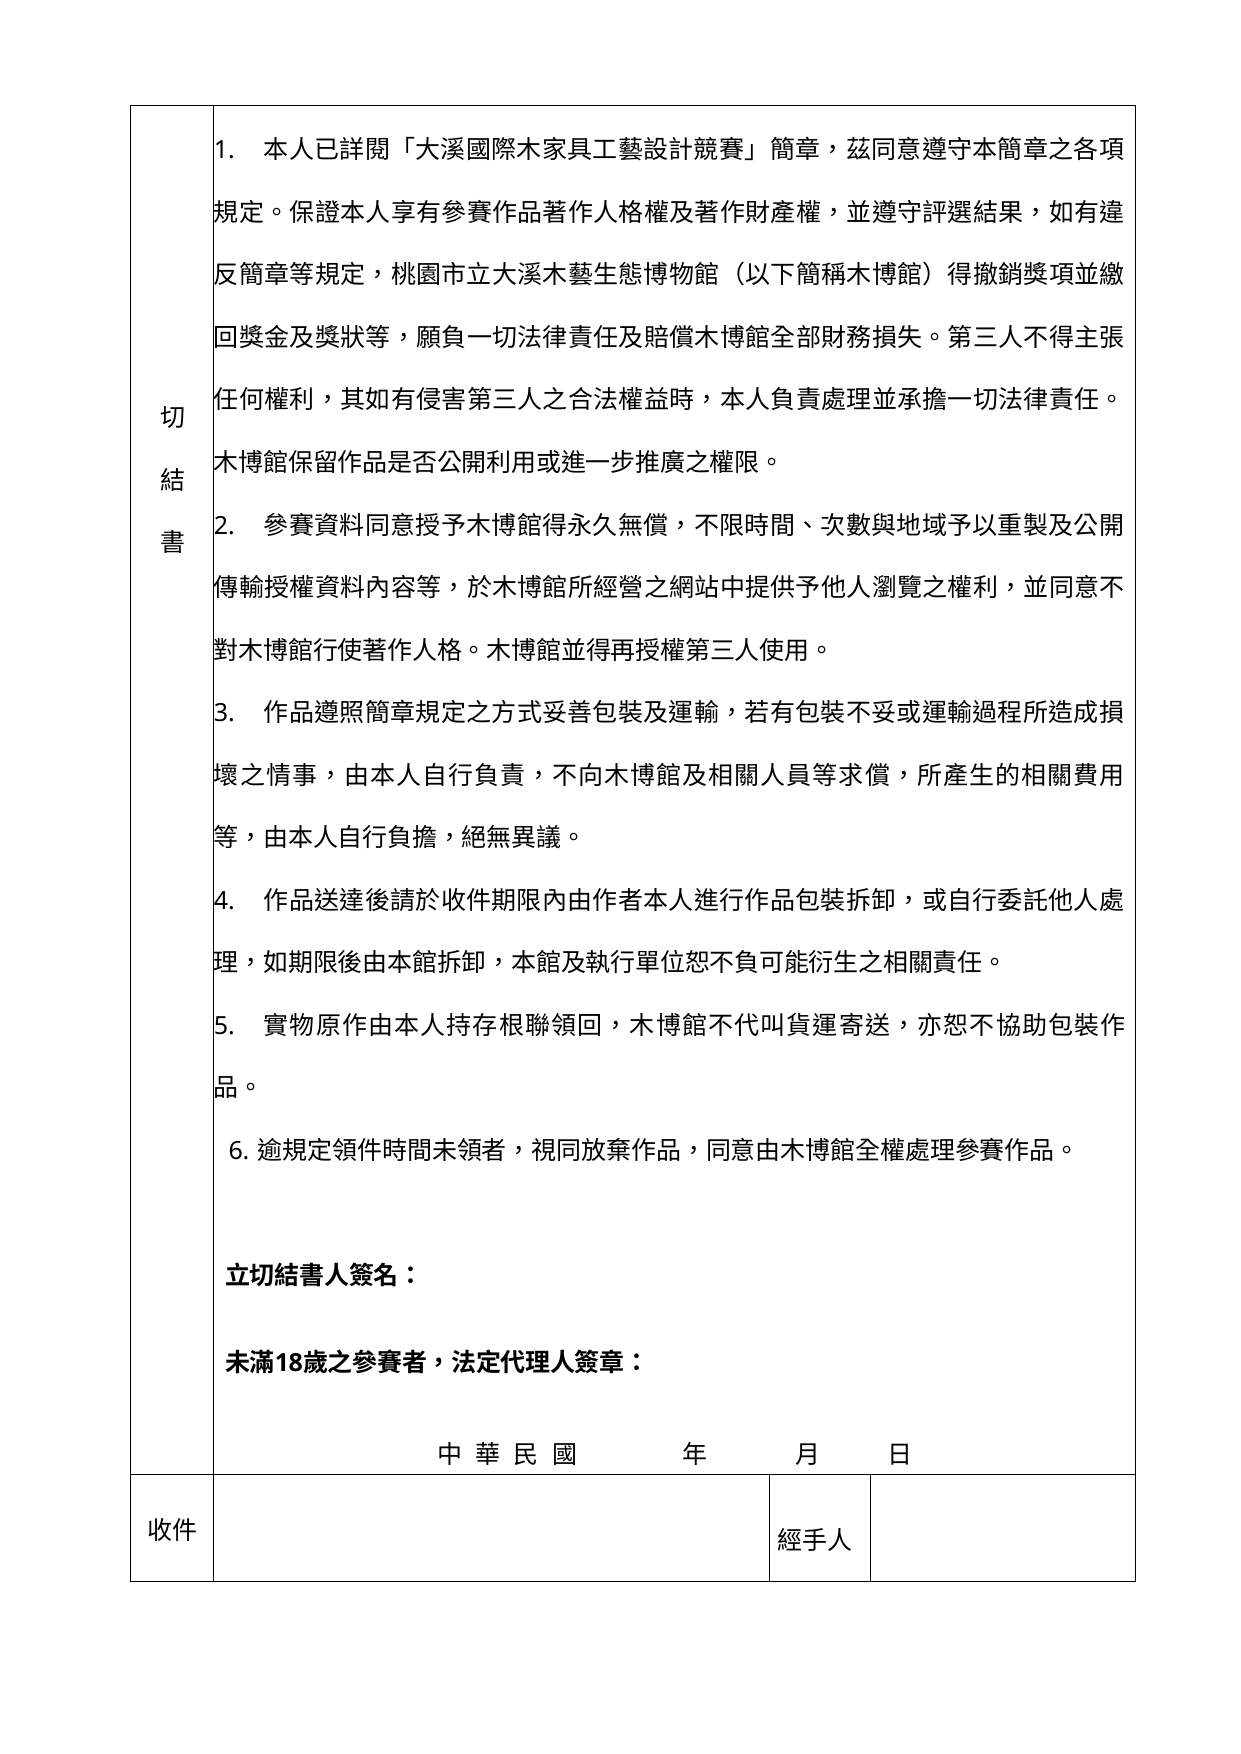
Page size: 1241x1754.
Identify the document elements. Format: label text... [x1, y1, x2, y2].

table_cell [871, 1475, 1135, 1581]
table_cell 本人已詳閱「大溪國際木家具工藝設計競賽」簡章，茲同意遵守本簡章之各項規定。保證本人享有參賽作品著作人格權及著作財產權，並遵守評選結果，如有違反簡章等規定，桃園市立大溪木藝生態博物館（以下簡稱木博館）得撤銷獎項並繳回獎金及獎狀等，願負一切法律責任及賠償木博館全部財務損失。第三人不得主張任何權利，其如有侵害第三人之合法權益時，本人負責處理並承擔一切法律責任。木博館保留作品是否公開利用或進一步推廣之權限。 參賽資料同意授予木博館得永久無償，不限時間、次數與地域予以重製及公開傳輸授權資料內容等，於木博館所經營之網站中提供予他人瀏覽之權利，並同意不對木博館行使著作人格。木博館並得再授權第三人使用。 作品遵照簡章規定之方式妥善包裝及運輸，若有包裝不妥或運輸過程所造成損壞之情事，由本人自行負責，不向木博館及相關人員等求償，所產生的相關費用等，由本人自行負擔，絕無異議。 作品送達後請於收件期限內由作者本人進行作品包裝拆卸，或自行委託他人處理，如期限後由本館拆卸，本館及執行單位恕不負可能衍生之相關責任。 實物原作由本人持存根聯領回，木博館不代叫貨運寄送，亦恕不協助包裝作品。 逾規定領件時間未領者，視同放棄作品，同意由木博館全權處理參賽作品。 立切結書人簽名： 未滿18歲之參賽者，法定代理人簽章： 中 華 民 國 年 月 日 [214, 106, 1135, 1474]
table_cell [214, 1475, 769, 1581]
table_cell 收件 [131, 1475, 213, 1581]
table_cell 切結書 [131, 106, 213, 1474]
table_cell 經手人 [770, 1475, 870, 1581]
